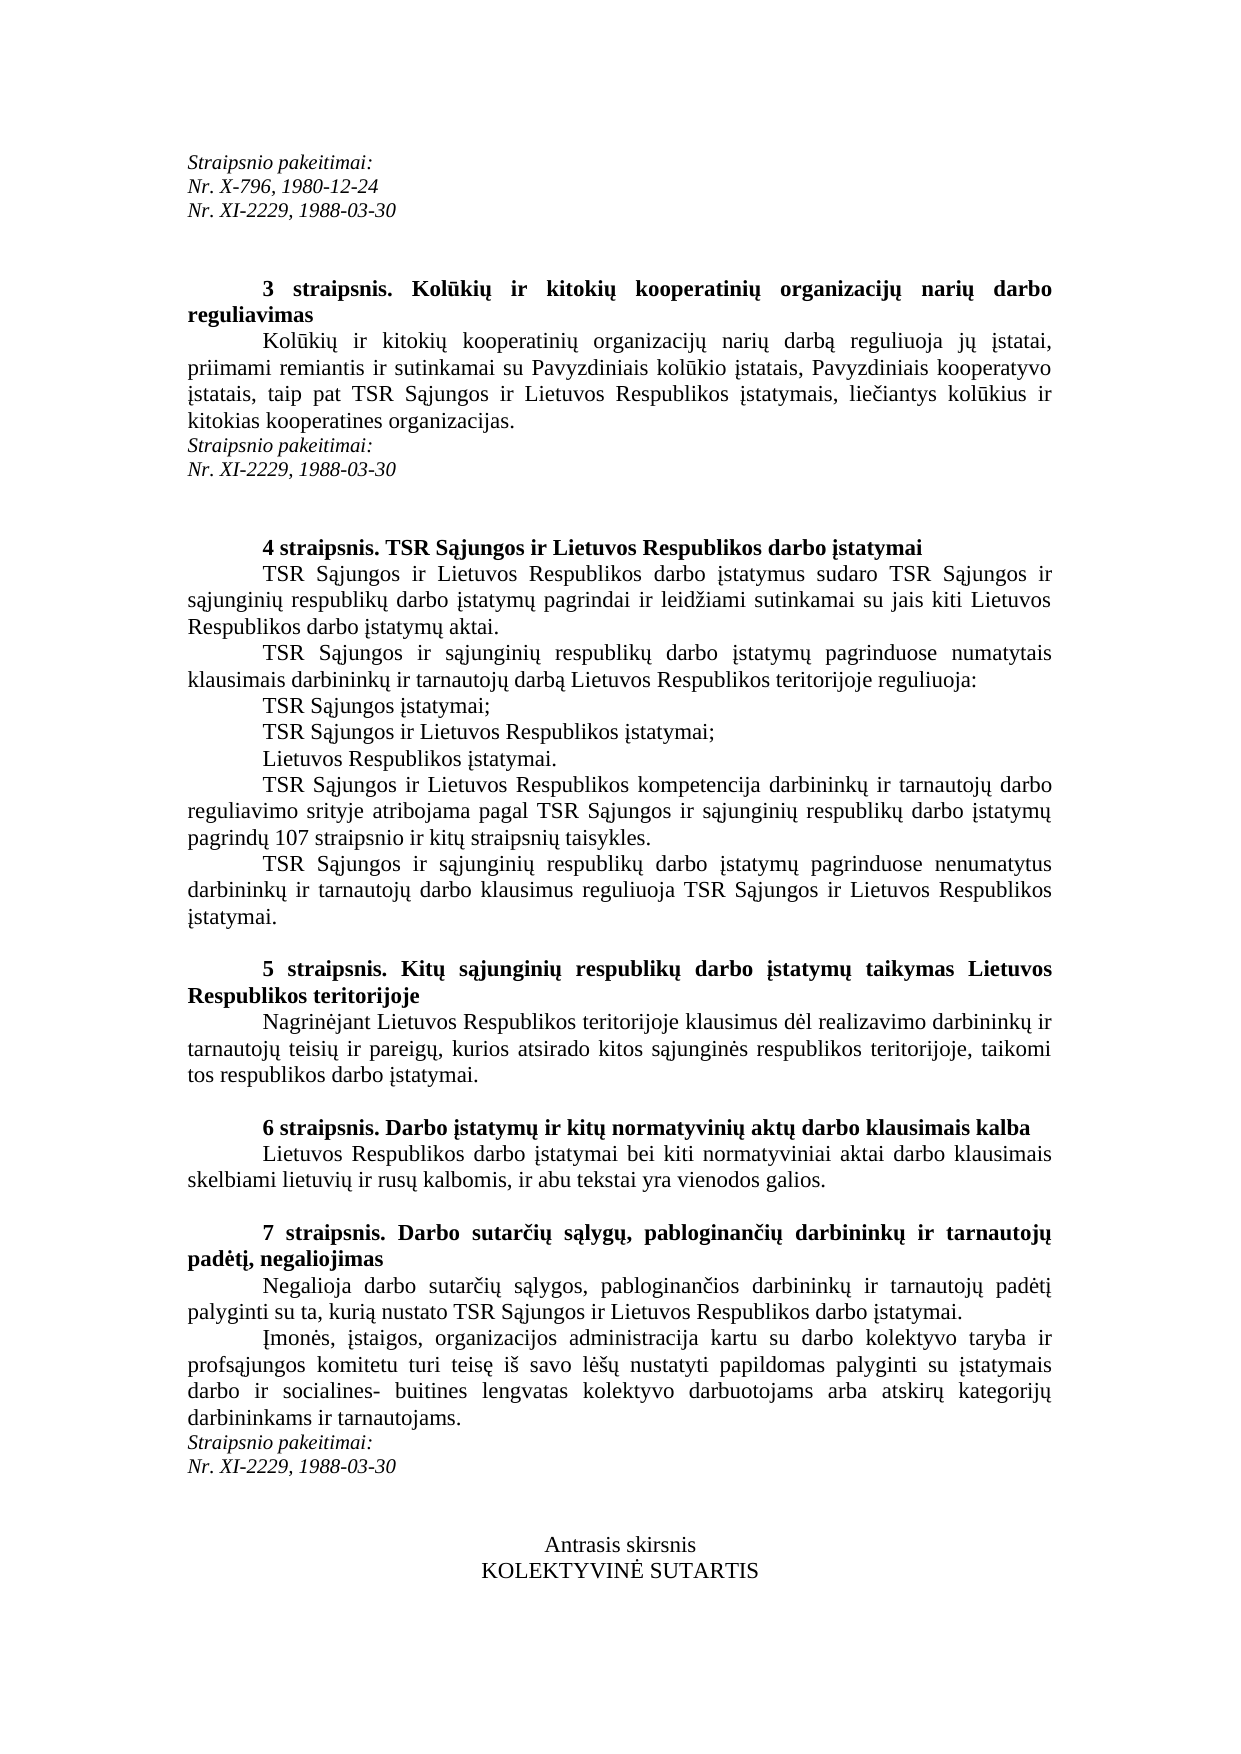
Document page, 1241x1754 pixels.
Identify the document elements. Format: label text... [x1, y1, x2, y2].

text 4 straipsnis. TSR Sąjungos ir Lietuvos Respublikos darbo įstatymai [187, 534, 1053, 560]
text 7 straipsnis. Darbo sutarčių sąlygų, pabloginančių darbininkų ir tarnautojų padėtį, negaliojimas [187, 1219, 1053, 1272]
text KOLEKTYVINĖ SUTARTIS [187, 1557, 1053, 1583]
text Lietuvos Respublikos darbo įstatymai bei kiti normatyviniai aktai darbo klausimais skelbiami lietuvių ir rusų kalbomis, ir abu tekstai yra vienodos galios. [187, 1140, 1053, 1193]
text TSR Sąjungos ir Lietuvos Respublikos darbo įstatymus sudaro TSR Sąjungos ir sąjunginių respublikų darbo įstatymų pagrindai ir leidžiami sutinkamai su jais kiti Lietuvos Respublikos darbo įstatymų aktai. [187, 560, 1053, 639]
text Kolūkių ir kitokių kooperatinių organizacijų narių darbą reguliuoja jų įstatai, priimami remiantis ir sutinkamai su Pavyzdiniais kolūkio įstatais, Pavyzdiniais kooperatyvo įstatais, taip pat TSR Sąjungos ir Lietuvos Respublikos įstatymais, liečiantys kolūkius ir kitokias kooperatines organizacijas. [187, 328, 1053, 433]
text TSR Sąjungos ir Lietuvos Respublikos kompetencija darbininkų ir tarnautojų darbo reguliavimo srityje atribojama pagal TSR Sąjungos ir sąjunginių respublikų darbo įstatymų pagrindų 107 straipsnio ir kitų straipsnių taisykles. [187, 771, 1053, 850]
text Įmonės, įstaigos, organizacijos administracija kartu su darbo kolektyvo taryba ir profsąjungos komitetu turi teisę iš savo lėšų nustatyti papildomas palyginti su įstatymais darbo ir socialines- buitines lengvatas kolektyvo darbuotojams arba atskirų kategorijų darbininkams ir tarnautojams. [187, 1324, 1053, 1430]
text Antrasis skirsnis [187, 1531, 1053, 1557]
text TSR Sąjungos įstatymai; [187, 692, 1053, 718]
text Nagrinėjant Lietuvos Respublikos teritorijoje klausimus dėl realizavimo darbininkų ir tarnautojų teisių ir pareigų, kurios atsirado kitos sąjunginės respublikos teritorijoje, taikomi tos respublikos darbo įstatymai. [187, 1008, 1053, 1087]
text Negalioja darbo sutarčių sąlygos, pabloginančios darbininkų ir tarnautojų padėtį palyginti su ta, kurią nustato TSR Sąjungos ir Lietuvos Respublikos darbo įstatymai. [187, 1272, 1053, 1324]
text Straipsnio pakeitimai: [187, 150, 1053, 174]
text TSR Sąjungos ir sąjunginių respublikų darbo įstatymų pagrinduose nenumatytus darbininkų ir tarnautojų darbo klausimus reguliuoja TSR Sąjungos ir Lietuvos Respublikos įstatymai. [187, 850, 1053, 929]
subtitle Nr. X-796, 1980-12-24 [187, 174, 1053, 198]
subtitle Nr. XI-2229, 1988-03-30 [187, 1454, 1053, 1478]
subtitle Nr. XI-2229, 1988-03-30 [187, 198, 1053, 222]
text 5 straipsnis. Kitų sąjunginių respublikų darbo įstatymų taikymas Lietuvos Respublikos teritorijoje [187, 956, 1053, 1008]
text TSR Sąjungos ir sąjunginių respublikų darbo įstatymų pagrinduose numatytais klausimais darbininkų ir tarnautojų darbą Lietuvos Respublikos teritorijoje reguliuoja: [187, 639, 1053, 692]
subtitle Nr. XI-2229, 1988-03-30 [187, 457, 1053, 481]
text Lietuvos Respublikos įstatymai. [187, 745, 1053, 771]
text TSR Sąjungos ir Lietuvos Respublikos įstatymai; [187, 718, 1053, 745]
text Straipsnio pakeitimai: [187, 433, 1053, 457]
text 6 straipsnis. Darbo įstatymų ir kitų normatyvinių aktų darbo klausimais kalba [187, 1114, 1053, 1140]
text Straipsnio pakeitimai: [187, 1430, 1053, 1454]
text 3 straipsnis. Kolūkių ir kitokių kooperatinių organizacijų narių darbo reguliavimas [187, 275, 1053, 328]
